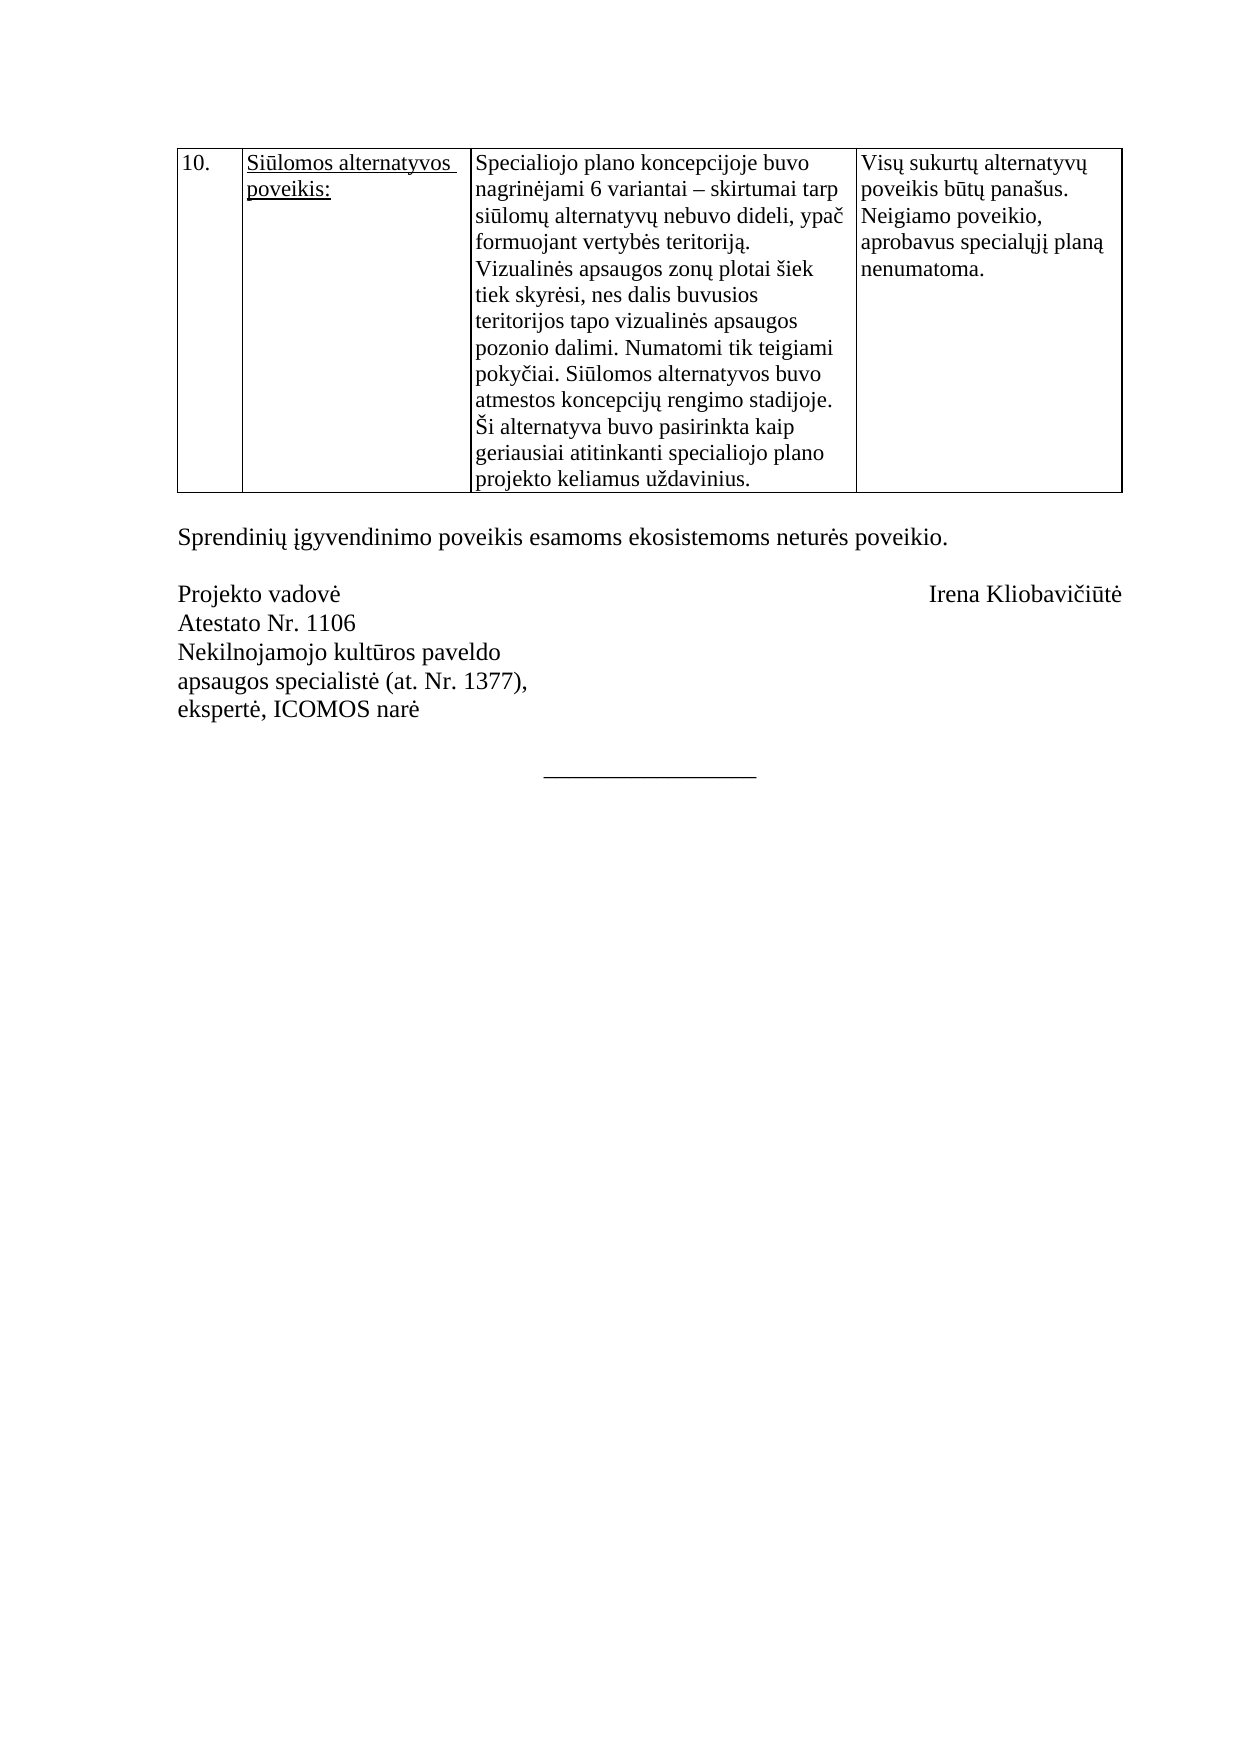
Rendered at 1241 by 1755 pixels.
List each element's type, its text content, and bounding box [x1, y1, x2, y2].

text ekspertė, ICOMOS narė [177, 694, 1122, 723]
text Nekilnojamojo kultūros paveldo [177, 637, 1122, 666]
text Atestato Nr. 1106 [177, 608, 1122, 637]
table_cell Visų sukurtų alternatyvų poveikis būtų panašus. Neigiamo poveikio, aprobavus specialųjį planą nenumatoma. [857, 149, 1121, 492]
table_cell Siūlomos alternatyvos poveikis: [243, 149, 470, 492]
table_cell Specialiojo plano koncepcijoje buvo nagrinėjami 6 variantai – skirtumai tarp siūlomų alternatyvų nebuvo dideli, ypač formuojant vertybės teritoriją. Vizualinės apsaugos zonų plotai šiek tiek skyrėsi, nes dalis buvusios teritorijos tapo vizualinės apsaugos pozonio dalimi. Numatomi tik teigiami pokyčiai. Siūlomos alternatyvos buvo atmestos koncepcijų rengimo stadijoje. Ši alternatyva buvo pasirinkta kaip geriausiai atitinkanti specialiojo plano projekto keliamus uždavinius. [472, 149, 856, 492]
table_cell 10. [178, 149, 242, 492]
text Projekto vadovė Irena Kliobavičiūtė [177, 579, 1122, 608]
text Sprendinių įgyvendinimo poveikis esamoms ekosistemoms neturės poveikio. [177, 522, 1122, 551]
text _________________ [177, 752, 1122, 781]
text apsaugos specialistė (at. Nr. 1377), [177, 666, 1122, 694]
